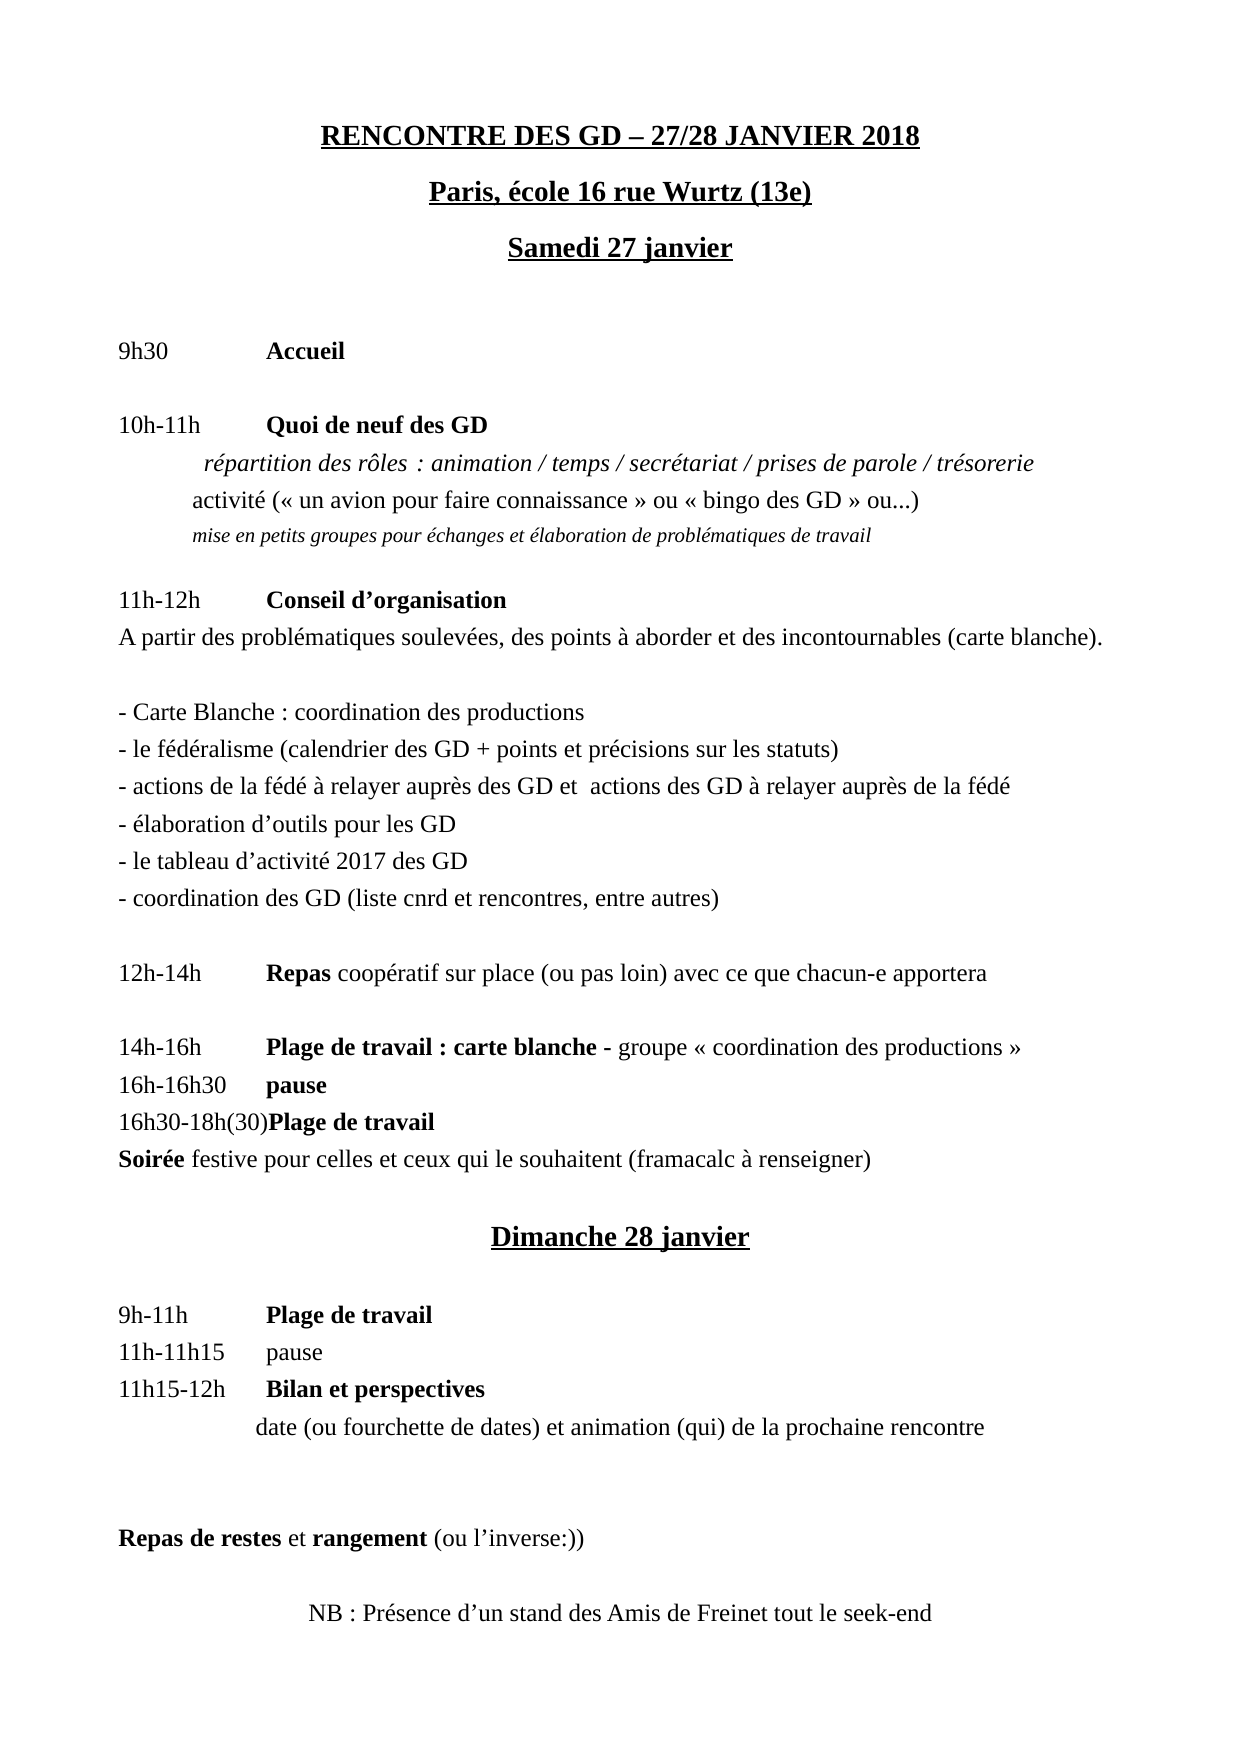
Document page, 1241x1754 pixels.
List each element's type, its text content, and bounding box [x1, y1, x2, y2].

subtitle Soirée festive pour celles et ceux qui le souhaitent (framacalc à renseigner) [118, 1144, 1122, 1173]
text - coordination des GD (liste cnrd et rencontres, entre autres) [118, 883, 1122, 912]
text 11h15-12h Bilan et perspectives [118, 1374, 1122, 1403]
text 10h-11h Quoi de neuf des GD [118, 411, 1122, 439]
text 9h30 Accueil [118, 336, 1122, 365]
text - actions de la fédé à relayer auprès des GD et actions des GD à relayer auprès de la fédé [118, 771, 1122, 800]
text activité (« un avion pour faire connaissance » ou « bingo des GD » ou...) [118, 485, 1122, 514]
text - le fédéralisme (calendrier des GD + points et précisions sur les statuts) [118, 734, 1122, 763]
text A partir des problématiques soulevées, des points à aborder et des incontournables (carte blanche). [118, 622, 1122, 651]
text 16h30-18h(30)Plage de travail [118, 1107, 1122, 1136]
text Repas de restes et rangement (ou l’inverse:)) [118, 1523, 1122, 1552]
text - le tableau d’activité 2017 des GD [118, 846, 1122, 875]
text date (ou fourchette de dates) et animation (qui) de la prochaine rencontre [118, 1412, 1122, 1440]
text 12h-14h Repas coopératif sur place (ou pas loin) avec ce que chacun-e apportera [118, 958, 1122, 987]
text - Carte Blanche : coordination des productions [118, 697, 1122, 726]
text RENCONTRE DES GD – 27/28 JANVIER 2018 [118, 118, 1122, 152]
text mise en petits groupes pour échanges et élaboration de problématiques de travail [118, 522, 1122, 547]
text 9h-11h Plage de travail [118, 1300, 1122, 1328]
text 11h-11h15 pause [118, 1337, 1122, 1366]
text NB : Présence d’un stand des Amis de Freinet tout le seek-end [118, 1598, 1122, 1627]
text Dimanche 28 janvier [118, 1219, 1122, 1252]
text Samedi 27 janvier [118, 230, 1122, 264]
text Paris, école 16 rue Wurtz (13e) [118, 174, 1122, 208]
text 11h-12h Conseil d’organisation [118, 585, 1122, 614]
text 16h-16h30 pause [118, 1070, 1122, 1098]
text répartition des rôles : animation / temps / secrétariat / prises de parole / trésorerie [118, 448, 1122, 477]
text - élaboration d’outils pour les GD [118, 809, 1122, 837]
text 14h-16h Plage de travail : carte blanche - groupe « coordination des productions » [118, 1032, 1122, 1061]
